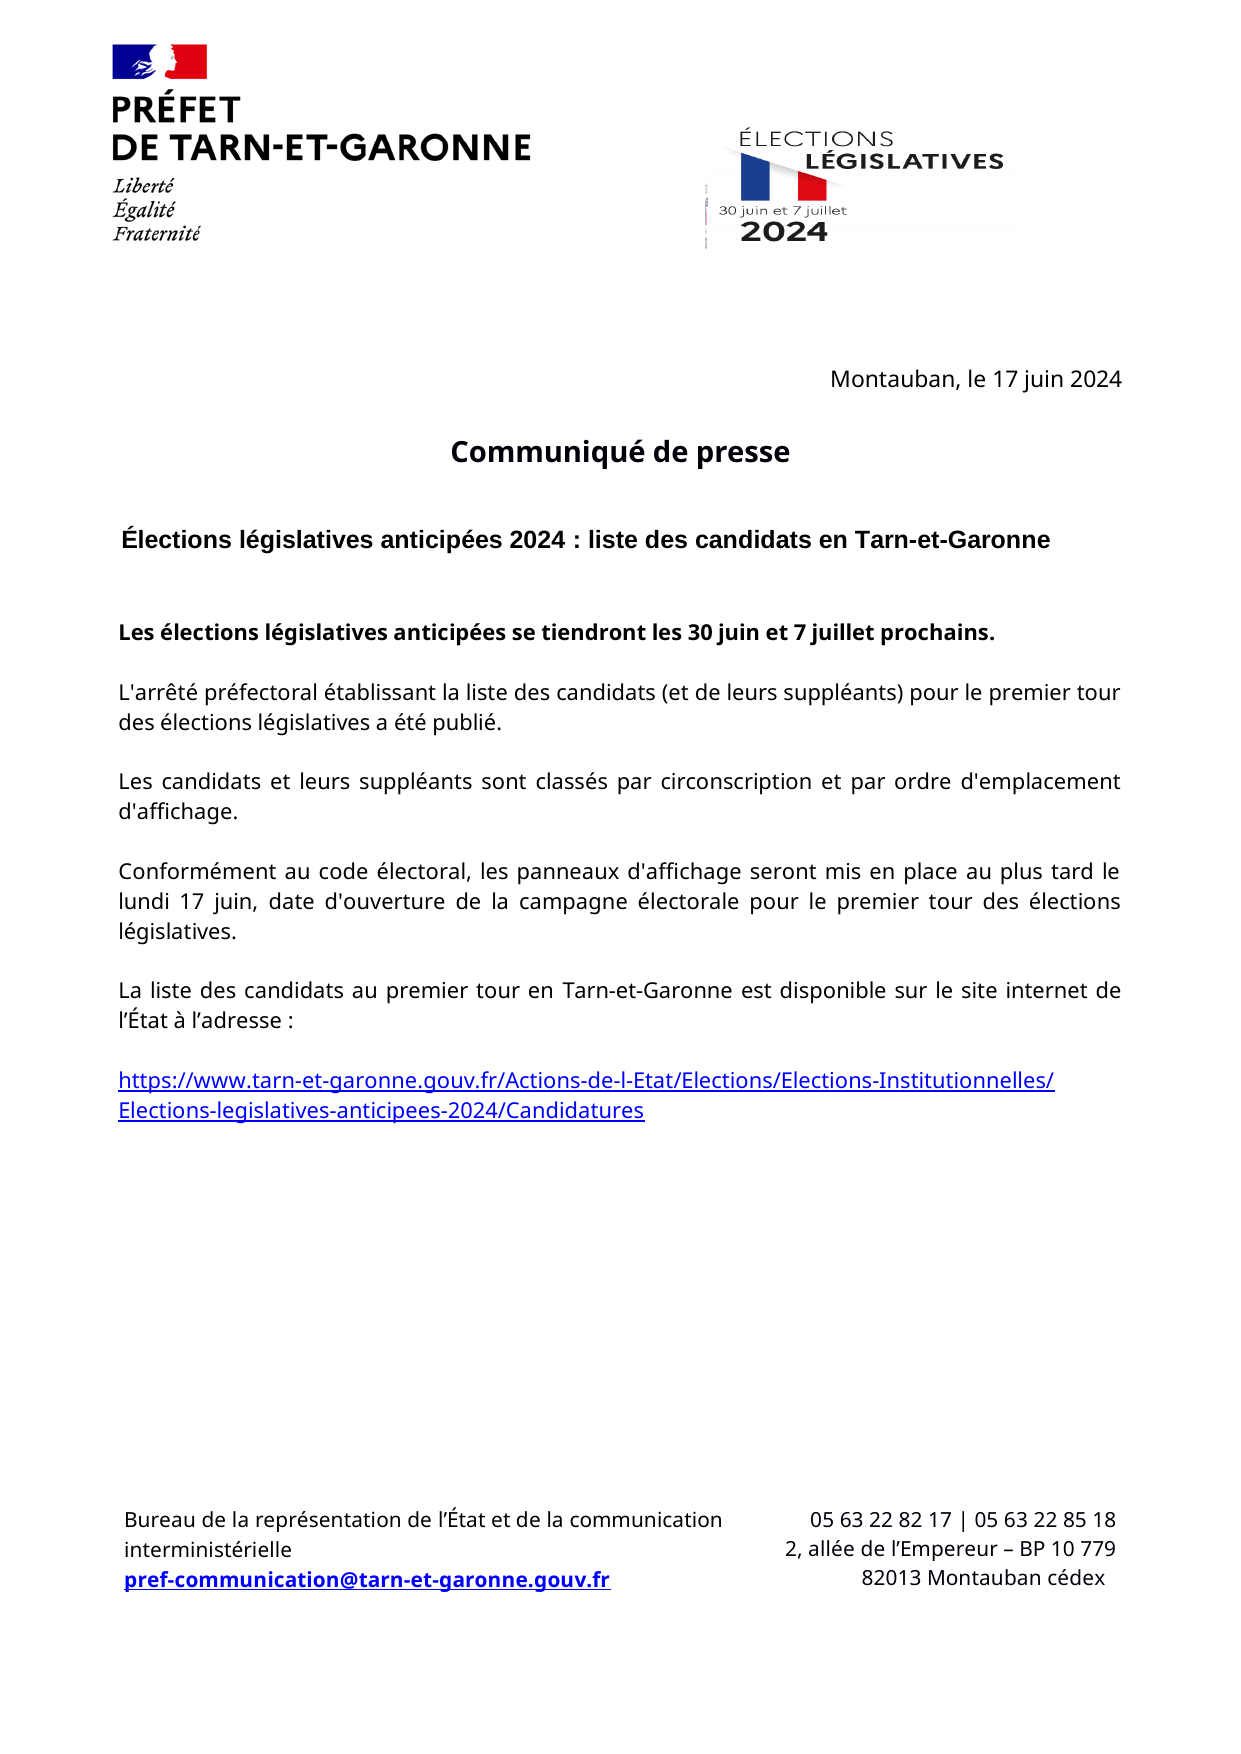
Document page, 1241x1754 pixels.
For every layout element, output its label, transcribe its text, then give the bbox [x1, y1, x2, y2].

text Les élections législatives anticipées se tiendront les 30 juin et 7 juillet prochains. [118, 617, 1122, 647]
table_header [1117, 516, 1123, 557]
text https://www.tarn-et-garonne.gouv.fr/Actions-de-l-Etat/Elections/Elections-Institutionnelles/Elections-legislatives-anticipees-2024/Candidatures [118, 1065, 1122, 1125]
table_header Élections législatives anticipées 2024 : liste des candidats en Tarn-et-Garonne [118, 516, 1117, 557]
text La liste des candidats au premier tour en Tarn-et-Garonne est disponible sur le site internet de l’État à l’adresse : [118, 975, 1122, 1035]
text Conformément au code électoral, les panneaux d'affichage seront mis en place au plus tard le lundi 17 juin, date d'ouverture de la campagne électorale pour le premier tour des élections législatives. [118, 856, 1122, 946]
text Les candidats et leurs suppléants sont classés par circonscription et par ordre d'emplacement d'affichage. [118, 766, 1122, 826]
text Montauban, le 17 juin 2024 [118, 363, 1122, 394]
text Communiqué de presse [118, 431, 1122, 471]
picture [705, 118, 1022, 258]
picture [77, 9, 565, 275]
text L'arrêté préfectoral établissant la liste des candidats (et de leurs suppléants) pour le premier tour des élections législatives a été publié. [118, 677, 1122, 737]
